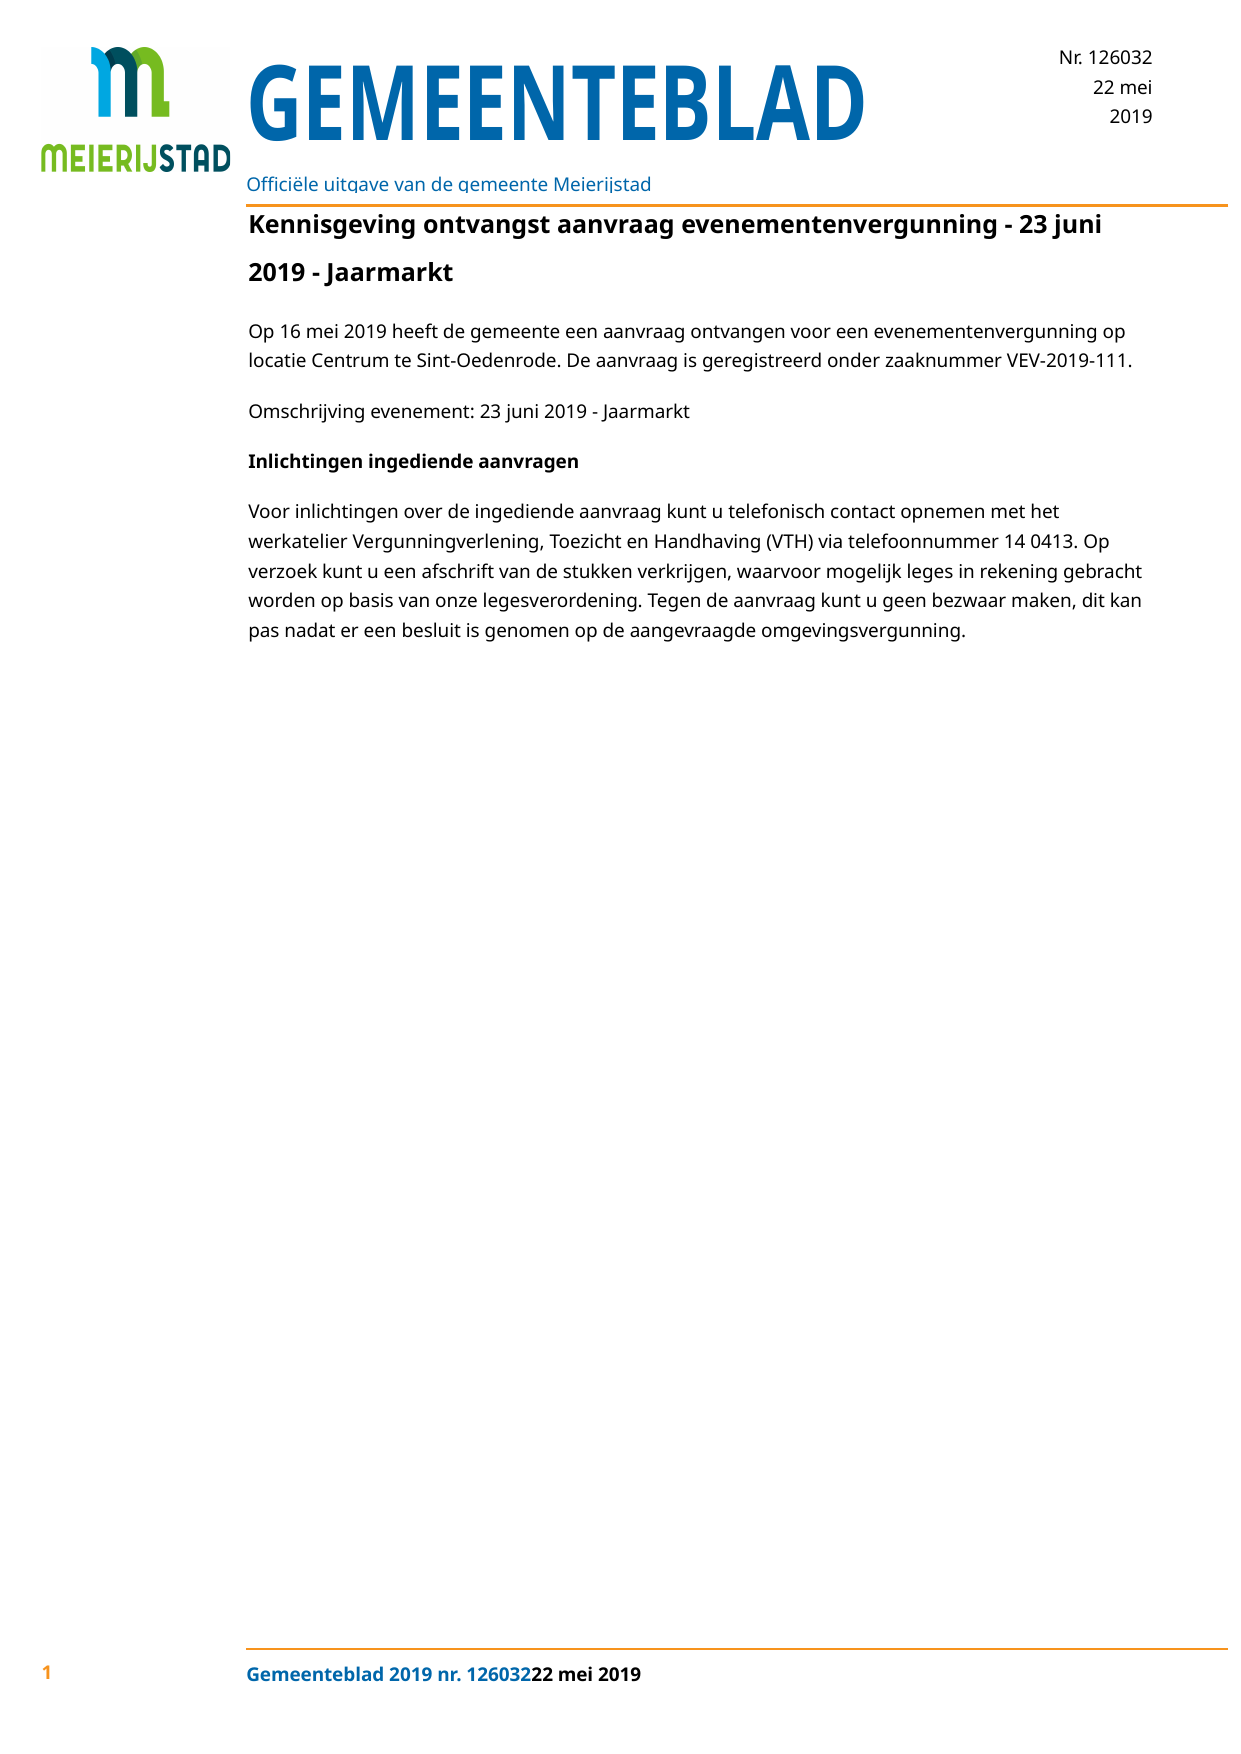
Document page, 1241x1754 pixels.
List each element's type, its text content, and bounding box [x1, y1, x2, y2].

text Op 16 mei 2019 heeft de gemeente een aanvraag ontvangen voor een evenementenvergunning op locatie Centrum te Sint-Oedenrode. De aanvraag is geregistreerd onder zaaknummer VEV-2019-111. [248, 318, 1152, 373]
text Kennisgeving ontvangst aanvraag evenementenvergunning - 23 juni 2019 - Jaarmarkt [248, 207, 1152, 288]
text Voor inlichtingen over de ingediende aanvraag kunt u telefonisch contact opnemen met het werkatelier Vergunningverlening, Toezicht en Handhaving (VTH) via telefoonnummer 14 0413. Op verzoek kunt u een afschrift van de stukken verkrijgen, waarvoor mogelijk leges in rekening gebracht worden op basis van onze legesverordening. Tegen de aanvraag kunt u geen bezwaar maken, dit kan pas nadat er een besluit is genomen op de aangevraagde omgevingsvergunning. [248, 499, 1152, 643]
text Inlichtingen ingediende aanvragen [248, 448, 1152, 474]
picture [41, 47, 231, 172]
text Omschrijving evenement: 23 juni 2019 - Jaarmarkt [248, 398, 1152, 424]
